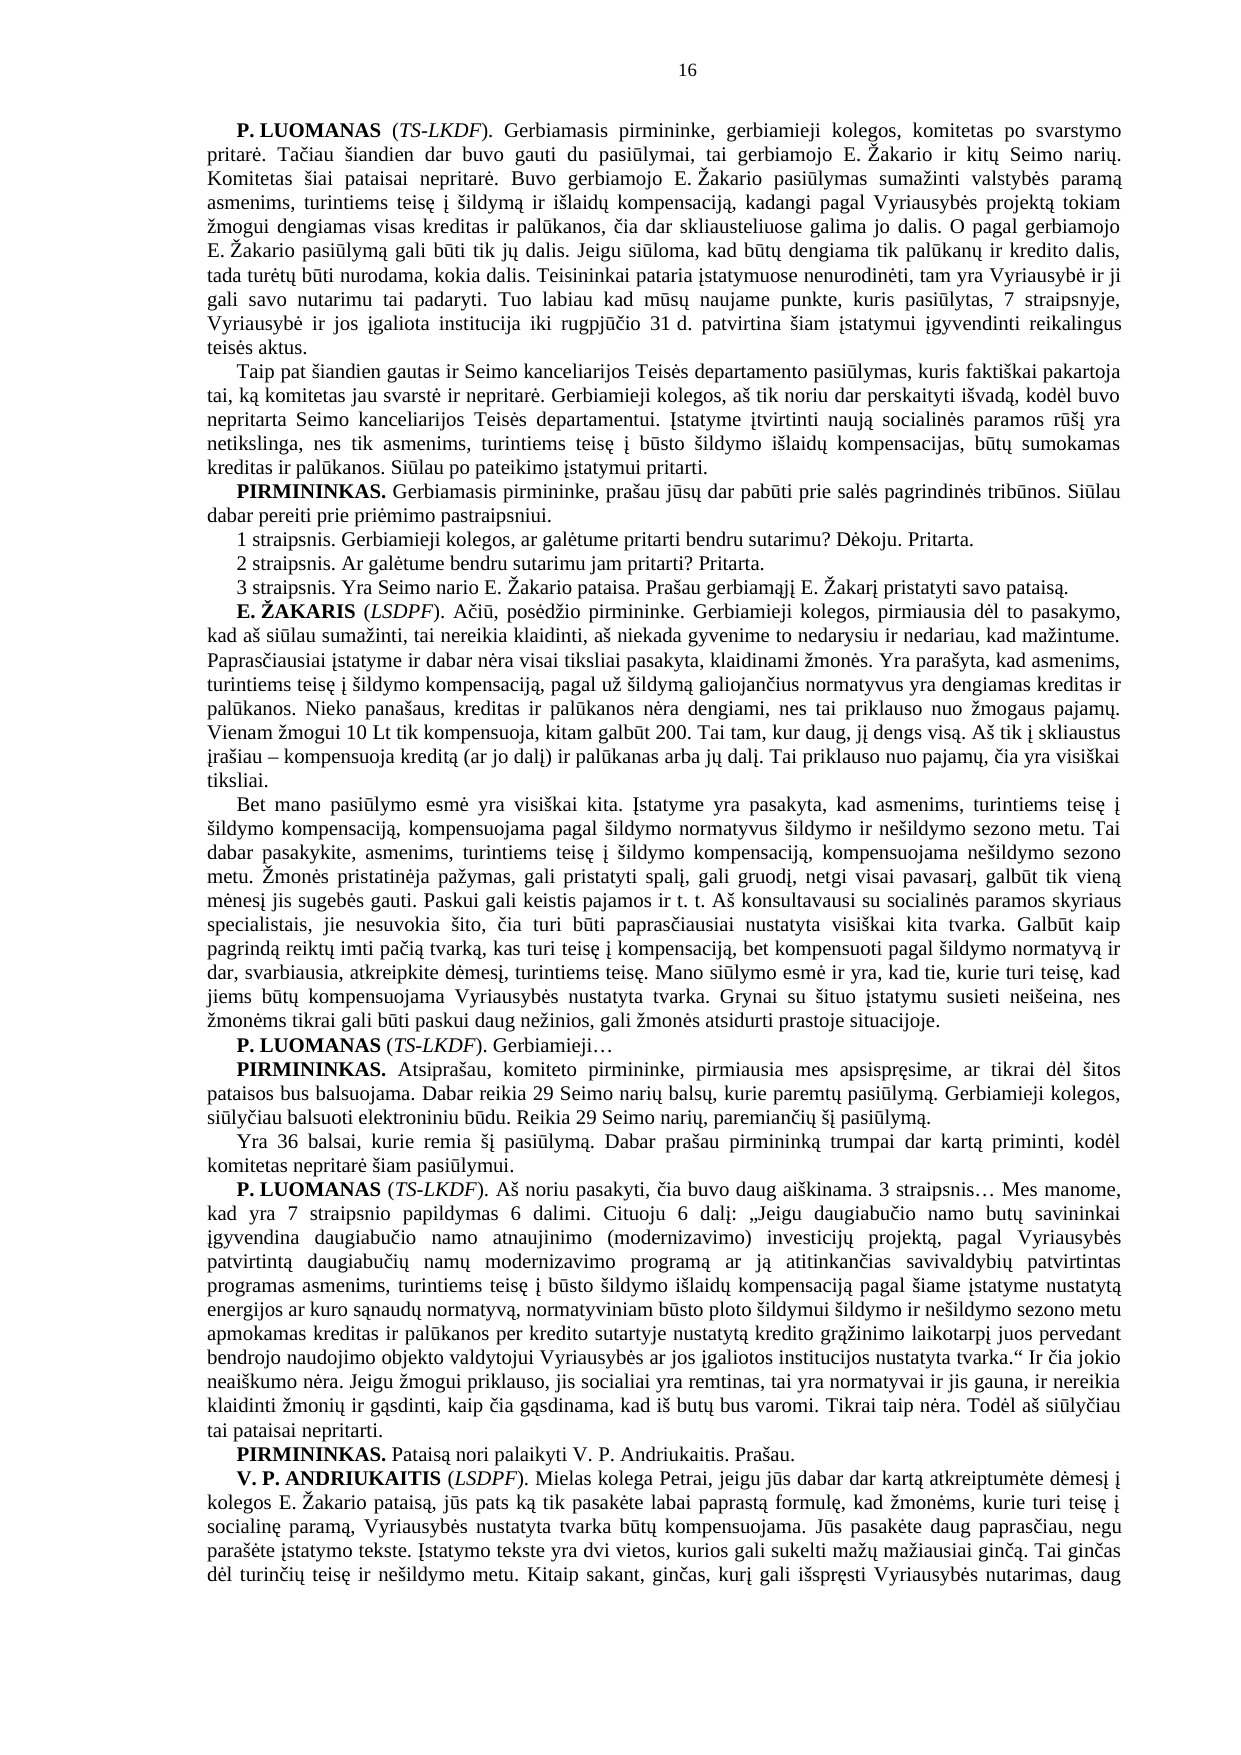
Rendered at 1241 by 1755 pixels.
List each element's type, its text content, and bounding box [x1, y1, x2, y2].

text Taip pat šiandien gautas ir Seimo kanceliarijos Teisės departamento pasiūlymas, kuris faktiškai pakartoja tai, ką komitetas jau svarstė ir nepritarė. Gerbiamieji kolegos, aš tik noriu dar perskaityti išvadą, kodėl buvo nepritarta Seimo kanceliarijos Teisės departamentui. Įstatyme įtvirtinti naują socialinės paramos rūšį yra netikslinga, nes tik asmenims, turintiems teisę į būsto šildymo išlaidų kompensacijas, būtų sumokamas kreditas ir palūkanos. Siūlau po pateikimo įstatymui pritarti. [207, 359, 1122, 479]
text PIRMININKAS. Atsiprašau, komiteto pirmininke, pirmiausia mes apsispręsime, ar tikrai dėl šitos pataisos bus balsuojama. Dabar reikia 29 Seimo narių balsų, kurie paremtų pasiūlymą. Gerbiamieji kolegos, siūlyčiau balsuoti elektroniniu būdu. Reikia 29 Seimo narių, paremiančių šį pasiūlymą. [207, 1057, 1122, 1129]
text PIRMININKAS. Pataisą nori palaikyti V. P. Andriukaitis. Prašau. [207, 1442, 1122, 1466]
text E. ŽAKARIS (LSDPF). Ačiū, posėdžio pirmininke. Gerbiamieji kolegos, pirmiausia dėl to pasakymo, kad aš siūlau sumažinti, tai nereikia klaidinti, aš niekada gyvenime to nedarysiu ir nedariau, kad mažintume. Paprasčiausiai įstatyme ir dabar nėra visai tiksliai pasakyta, klaidinami žmonės. Yra parašyta, kad asmenims, turintiems teisę į šildymo kompensaciją, pagal už šildymą galiojančius normatyvus yra dengiamas kreditas ir palūkanos. Nieko panašaus, kreditas ir palūkanos nėra dengiami, nes tai priklauso nuo žmogaus pajamų. Vienam žmogui 10 Lt tik kompensuoja, kitam galbūt 200. Tai tam, kur daug, jį dengs visą. Aš tik į skliaustus įrašiau – kompensuoja kreditą (ar jo dalį) ir palūkanas arba jų dalį. Tai priklauso nuo pajamų, čia yra visiškai tiksliai. [207, 599, 1122, 792]
text V. P. ANDRIUKAITIS (LSDPF). Mielas kolega Petrai, jeigu jūs dabar dar kartą atkreiptumėte dėmesį į kolegos E. Žakario pataisą, jūs pats ką tik pasakėte labai paprastą formulę, kad žmonėms, kurie turi teisę į socialinę paramą, Vyriausybės nustatyta tvarka būtų kompensuojama. jūs pasakėte daug paprasčiau, negu parašėte įstatymo tekste. Įstatymo tekste yra dvi vietos, kurios gali sukelti mažų mažiausiai ginčą. Tai ginčas dėl turinčių teisę ir nešildymo metu. Kitaip sakant, ginčas, kurį gali išspręsti Vyriausybės nutarimas, daug [207, 1466, 1122, 1586]
text Yra 36 balsai, kurie remia šį pasiūlymą. Dabar prašau pirmininką trumpai dar kartą priminti, kodėl komitetas nepritarė šiam pasiūlymui. [207, 1129, 1122, 1177]
text PIRMININKAS. Gerbiamasis pirmininke, prašau jūsų dar pabūti prie salės pagrindinės tribūnos. Siūlau dabar pereiti prie priėmimo pastraipsniui. [207, 479, 1122, 527]
text P. LUOMANAS (TS-LKDF). Gerbiamasis pirmininke, gerbiamieji kolegos, komitetas po svarstymo pritarė. Tačiau šiandien dar buvo gauti du pasiūlymai, tai gerbiamojo E. Žakario ir kitų Seimo narių. Komitetas šiai pataisai nepritarė. buvo gerbiamojo E. Žakario pasiūlymas sumažinti valstybės paramą asmenims, turintiems teisę į šildymą ir išlaidų kompensaciją, kadangi pagal Vyriausybės projektą tokiam žmogui dengiamas visas kreditas ir palūkanos, čia dar skliausteliuose galima jo dalis. O pagal gerbiamojo E. Žakario pasiūlymą gali būti tik jų dalis. Jeigu siūloma, kad būtų dengiama tik palūkanų ir kredito dalis, tada turėtų būti nurodama, kokia dalis. Teisininkai pataria įstatymuose nenurodinėti, tam yra Vyriausybė ir ji gali savo nutarimu tai padaryti. Tuo labiau kad mūsų naujame punkte, kuris pasiūlytas, 7 straipsnyje, Vyriausybė ir jos įgaliota institucija iki rugpjūčio 31 d. patvirtina šiam įstatymui įgyvendinti reikalingus teisės aktus. [207, 118, 1122, 359]
text 1 straipsnis. Gerbiamieji kolegos, ar galėtume pritarti bendru sutarimu? Dėkoju. Pritarta. [207, 527, 1122, 551]
text 2 straipsnis. Ar galėtume bendru sutarimu jam pritarti? Pritarta. [207, 551, 1122, 575]
text P. LUOMANAS (TS-LKDF). Aš noriu pasakyti, čia buvo daug aiškinama. 3 straipsnis… Mes manome, kad yra 7 straipsnio papildymas 6 dalimi. Cituoju 6 dalį: „Jeigu daugiabučio namo butų savininkai įgyvendina daugiabučio namo atnaujinimo (modernizavimo) investicijų projektą, pagal Vyriausybės patvirtintą daugiabučių namų modernizavimo programą ar ją atitinkančias savivaldybių patvirtintas programas asmenims, turintiems teisę į būsto šildymo išlaidų kompensaciją pagal šiame įstatyme nustatytą energijos ar kuro sąnaudų normatyvą, normatyviniam būsto ploto šildymui šildymo ir nešildymo sezono metu apmokamas kreditas ir palūkanos per kredito sutartyje nustatytą kredito grąžinimo laikotarpį juos pervedant bendrojo naudojimo objekto valdytojui Vyriausybės ar jos įgaliotos institucijos nustatyta tvarka.“ Ir čia jokio neaiškumo nėra. Jeigu žmogui priklauso, jis socialiai yra remtinas, tai yra normatyvai ir jis gauna, ir nereikia klaidinti žmonių ir gąsdinti, kaip čia gąsdinama, kad iš butų bus varomi. Tikrai taip nėra. Todėl aš siūlyčiau tai pataisai nepritarti. [207, 1177, 1122, 1442]
text 3 straipsnis. Yra Seimo nario E. Žakario pataisa. Prašau gerbiamąjį E. Žakarį pristatyti savo pataisą. [207, 575, 1122, 599]
text Bet mano pasiūlymo esmė yra visiškai kita. Įstatyme yra pasakyta, kad asmenims, turintiems teisę į šildymo kompensaciją, kompensuojama pagal šildymo normatyvus šildymo ir nešildymo sezono metu. Tai dabar pasakykite, asmenims, turintiems teisę į šildymo kompensaciją, kompensuojama nešildymo sezono metu. Žmonės pristatinėja pažymas, gali pristatyti spalį, gali gruodį, netgi visai pavasarį, galbūt tik vieną mėnesį jis sugebės gauti. Paskui gali keistis pajamos ir t. t. Aš konsultavausi su socialinės paramos skyriaus specialistais, jie nesuvokia šito, čia turi būti paprasčiausiai nustatyta visiškai kita tvarka. Galbūt kaip pagrindą reiktų imti pačią tvarką, kas turi teisę į kompensaciją, bet kompensuoti pagal šildymo normatyvą ir dar, svarbiausia, atkreipkite dėmesį, turintiems teisę. Mano siūlymo esmė ir yra, kad tie, kurie turi teisę, kad jiems būtų kompensuojama Vyriausybės nustatyta tvarka. Grynai su šituo įstatymu susieti neišeina, nes žmonėms tikrai gali būti paskui daug nežinios, gali žmonės atsidurti prastoje situacijoje. [207, 792, 1122, 1032]
text P. LUOMANAS (TS-LKDF). Gerbiamieji… [207, 1032, 1122, 1057]
